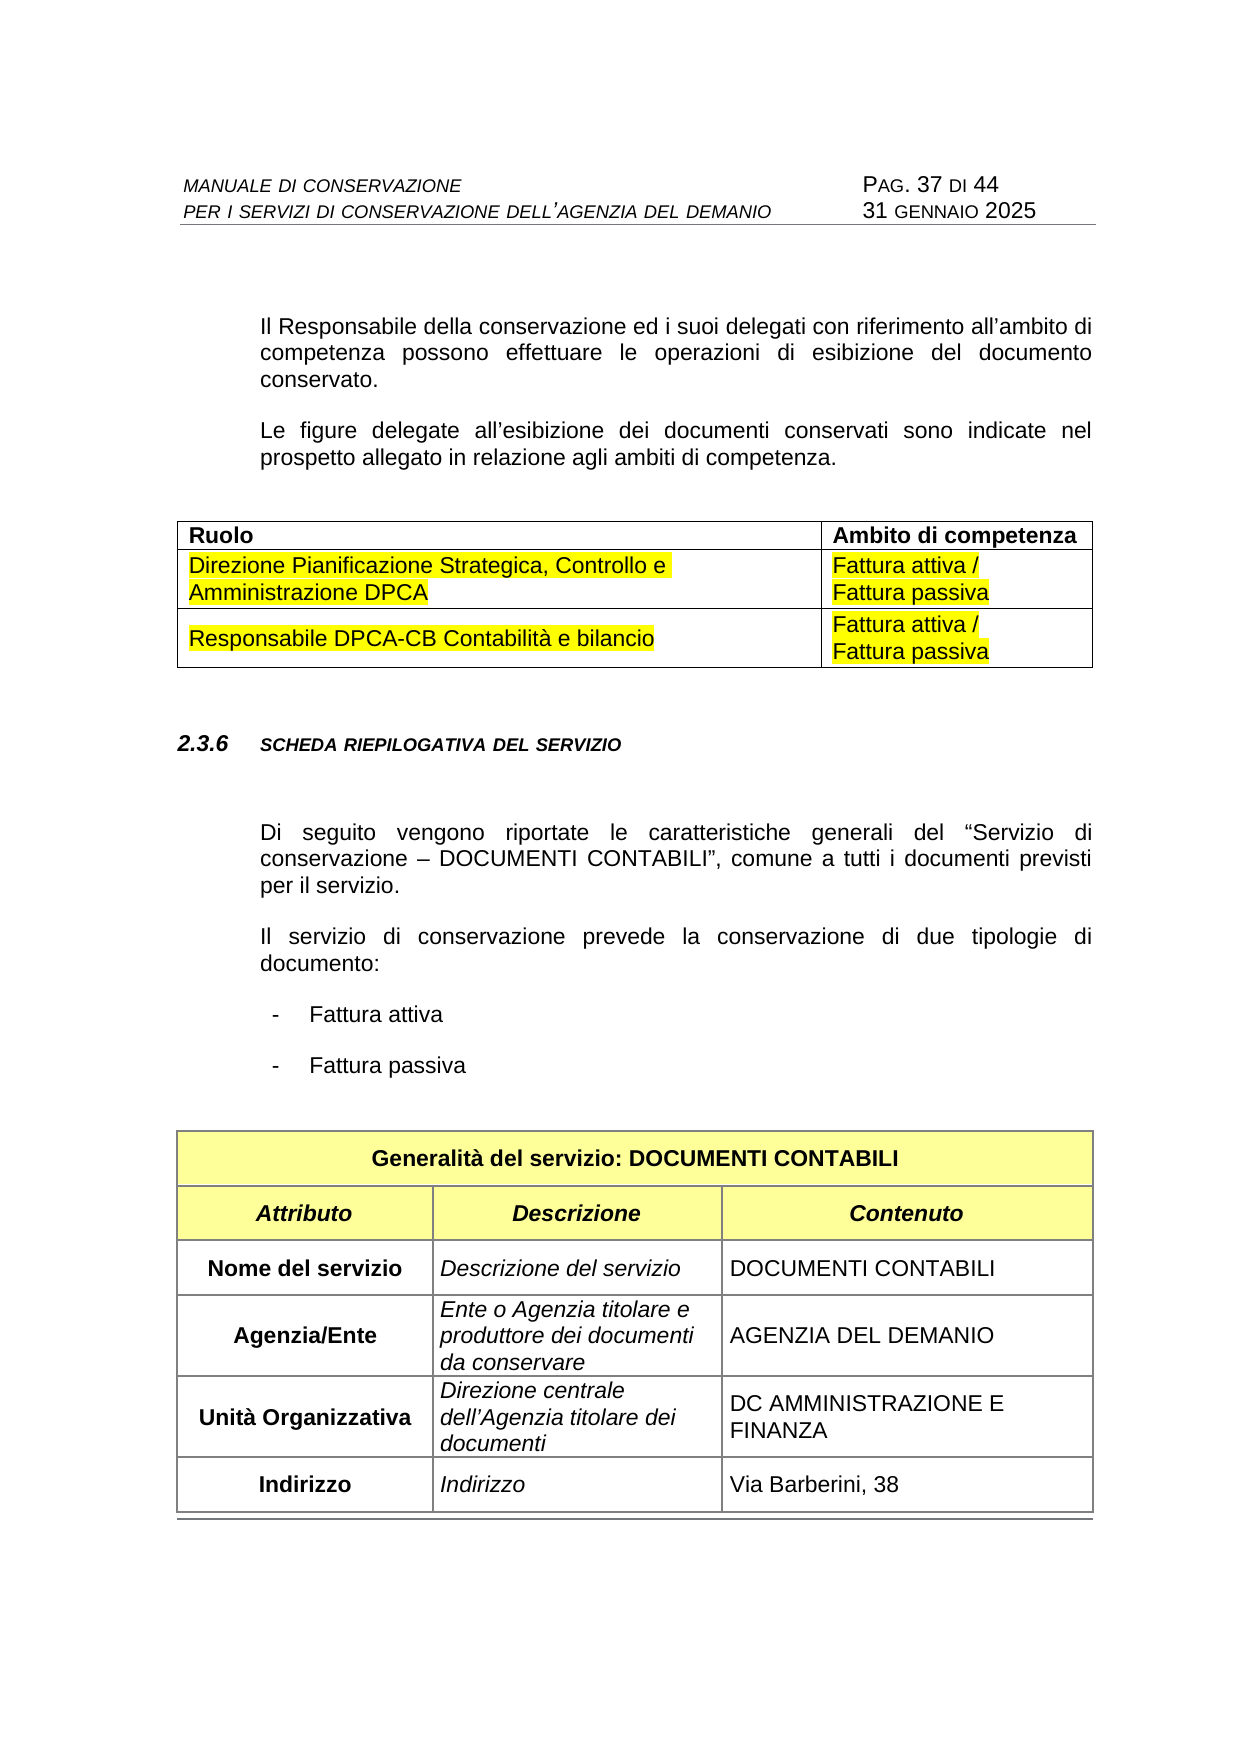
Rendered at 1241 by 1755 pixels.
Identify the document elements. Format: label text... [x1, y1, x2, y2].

table_cell Indirizzo [434, 1458, 721, 1511]
list Fattura attiva [272, 1001, 1093, 1027]
table_cell Descrizione [434, 1187, 721, 1239]
table_cell Via Barberini, 38 [723, 1458, 1092, 1511]
table_cell Nome del servizio [178, 1241, 432, 1294]
table_cell Fattura attiva / Fattura passiva [822, 550, 1092, 608]
table_cell Responsabile DPCA-CB Contabilità e bilancio [178, 609, 821, 667]
table_cell Attributo [178, 1187, 432, 1239]
table_cell Direzione Pianificazione Strategica, Controllo e Amministrazione DPCA [178, 550, 821, 608]
text Il Responsabile della conservazione ed i suoi delegati con riferimento all’ambito di competenza possono effettuare le operazioni di esibizione del documento conservato. [260, 313, 1093, 392]
subtitle scheda riepilogativa del servizio [177, 730, 1093, 757]
table_cell Indirizzo [178, 1458, 432, 1511]
table_header Generalità del servizio: DOCUMENTI CONTABILI [178, 1132, 1092, 1184]
text Le figure delegate all’esibizione dei documenti conservati sono indicate nel prospetto allegato in relazione agli ambiti di competenza. [260, 417, 1093, 470]
table_cell Ente o Agenzia titolare e produttore dei documenti da conservare [434, 1296, 721, 1375]
table_cell Agenzia/Ente [178, 1296, 432, 1375]
table_cell AGENZIA DEL DEMANIO [723, 1296, 1092, 1375]
table_cell DC AMMINISTRAZIONE E FINANZA [723, 1377, 1092, 1456]
table_cell Unità Organizzativa [178, 1377, 432, 1456]
table_header Ambito di competenza [822, 522, 1092, 548]
table_cell DOCUMENTI CONTABILI [723, 1241, 1092, 1294]
text Di seguito vengono riportate le caratteristiche generali del “Servizio di conservazione – DOCUMENTI CONTABILI”, comune a tutti i documenti previsti per il servizio. [260, 819, 1093, 898]
table_cell Contenuto [723, 1187, 1092, 1239]
table_cell Descrizione del servizio [434, 1241, 721, 1294]
table_header Ruolo [178, 522, 821, 548]
table_cell Direzione centrale dell’Agenzia titolare dei documenti [434, 1377, 721, 1456]
list Fattura passiva [272, 1052, 1093, 1078]
text Il servizio di conservazione prevede la conservazione di due tipologie di documento: [260, 923, 1093, 976]
table_cell Fattura attiva / Fattura passiva [822, 609, 1092, 667]
